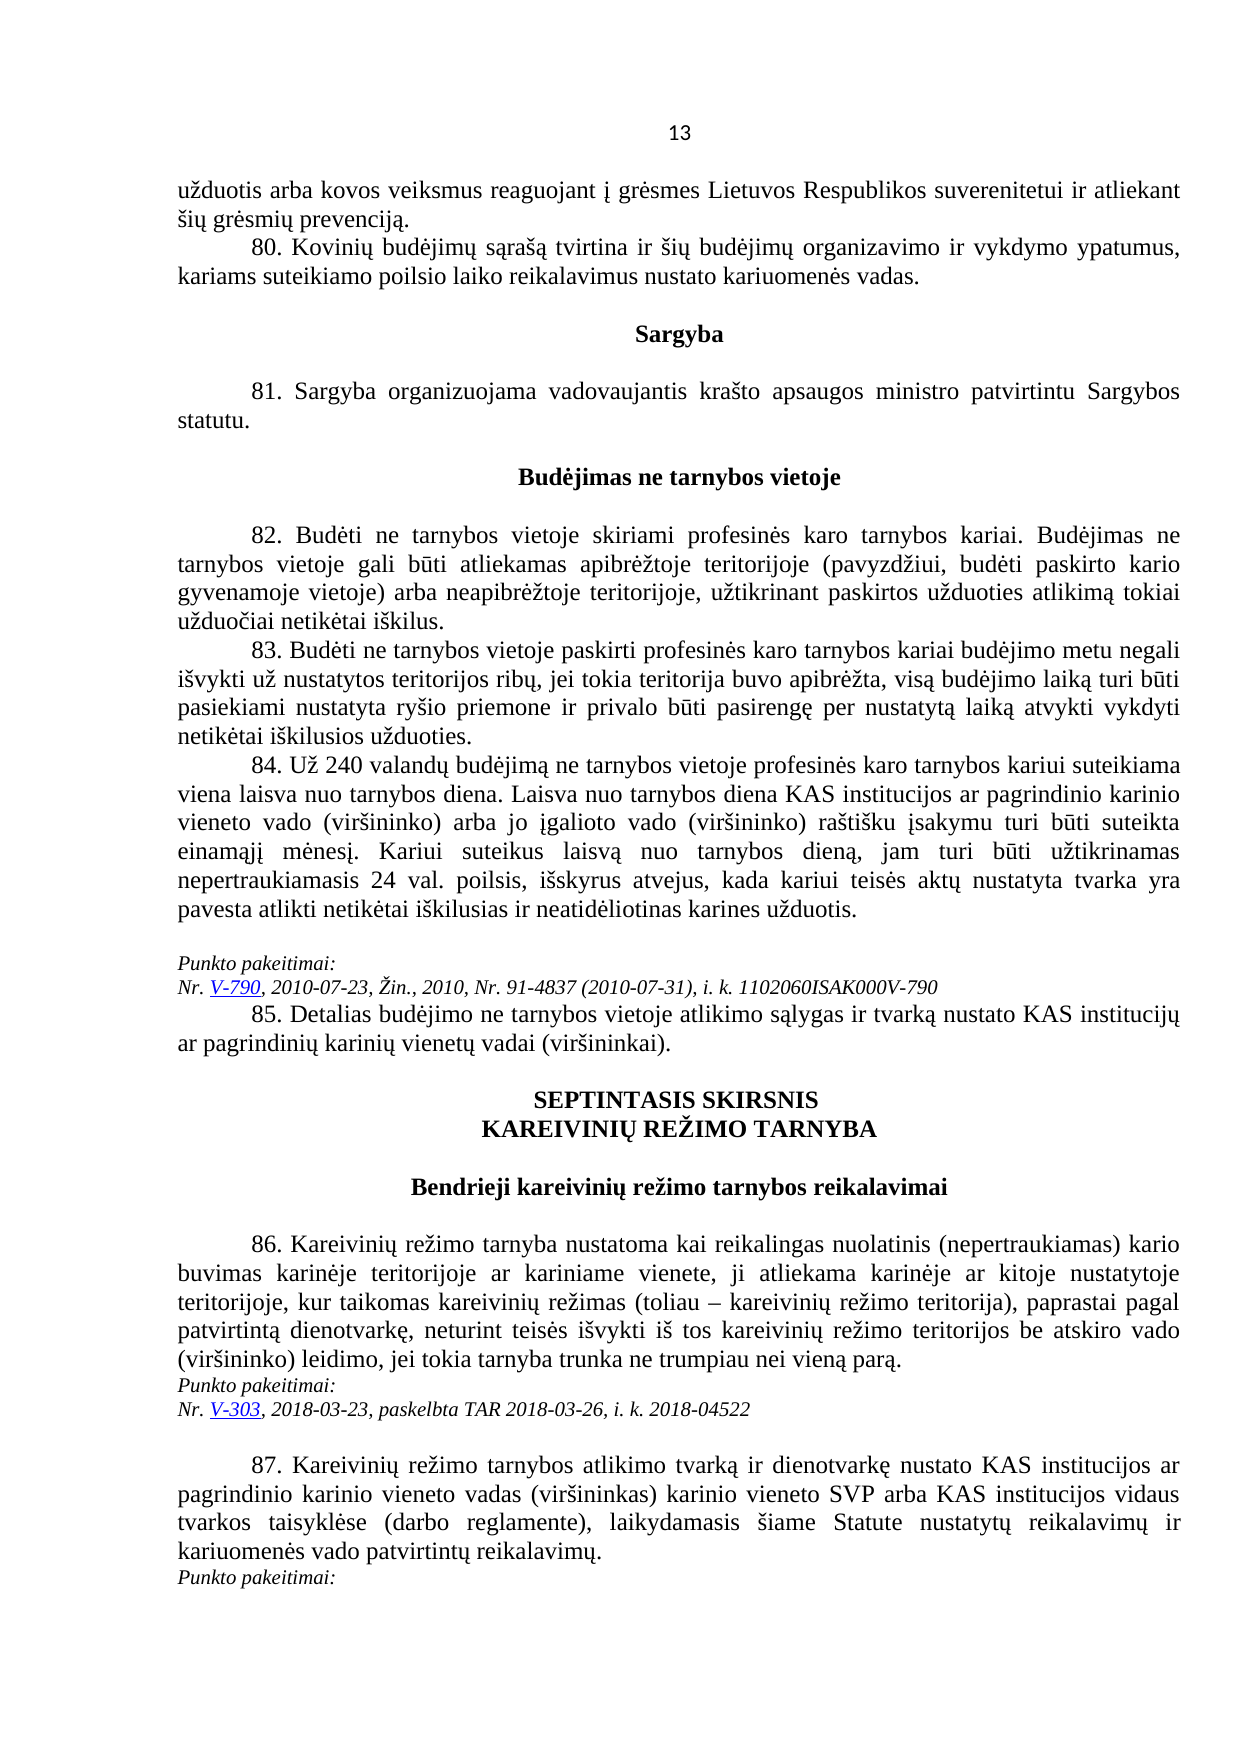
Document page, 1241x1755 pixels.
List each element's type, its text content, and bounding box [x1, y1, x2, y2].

text Budėjimas ne tarnybos vietoje [177, 462, 1181, 491]
text Bendrieji kareivinių režimo tarnybos reikalavimai [177, 1172, 1181, 1201]
text 84. Už 240 valandų budėjimą ne tarnybos vietoje profesinės karo tarnybos kariui suteikiama viena laisva nuo tarnybos diena. Laisva nuo tarnybos diena KAS institucijos ar pagrindinio karinio vieneto vado (viršininko) arba jo įgalioto vado (viršininko) raštišku įsakymu turi būti suteikta einamąjį mėnesį. Kariui suteikus laisvą nuo tarnybos dieną, jam turi būti užtikrinamas nepertraukiamasis 24 val. poilsis, išskyrus atvejus, kada kariui teisės aktų nustatyta tvarka yra pavesta atlikti netikėtai iškilusias ir neatidėliotinas karines užduotis. [177, 750, 1181, 922]
text Punkto pakeitimai: [177, 1565, 1181, 1589]
text 85. Detalias budėjimo ne tarnybos vietoje atlikimo sąlygas ir tvarką nustato KAS institucijų ar pagrindinių karinių vienetų vadai (viršininkai). [177, 999, 1181, 1057]
text KAREIVINIŲ REŽIMO TARNYBA [177, 1114, 1181, 1143]
text Punkto pakeitimai: [177, 951, 1181, 975]
text 80. Kovinių budėjimų sąrašą tvirtina ir šių budėjimų organizavimo ir vykdymo ypatumus, kariams suteikiamo poilsio laiko reikalavimus nustato kariuomenės vadas. [177, 232, 1181, 290]
text 87. Kareivinių režimo tarnybos atlikimo tvarką ir dienotvarkę nustato KAS institucijos ar pagrindinio karinio vieneto vadas (viršininkas) karinio vieneto SVP arba KAS institucijos vidaus tvarkos taisyklėse (darbo reglamente), laikydamasis šiame Statute nustatytų reikalavimų ir kariuomenės vado patvirtintų reikalavimų. [177, 1450, 1181, 1565]
text 86. Kareivinių režimo tarnyba nustatoma kai reikalingas nuolatinis (nepertraukiamas) kario buvimas karinėje teritorijoje ar kariniame vienete, ji atliekama karinėje ar kitoje nustatytoje teritorijoje, kur taikomas kareivinių režimas (toliau – kareivinių režimo teritorija), paprastai pagal patvirtintą dienotvarkę, neturint teisės išvykti iš tos kareivinių režimo teritorijos be atskiro vado (viršininko) leidimo, jei tokia tarnyba trunka ne trumpiau nei vieną parą. [177, 1229, 1181, 1373]
text SEPTINTASIS SKIRSNIS [177, 1086, 1181, 1114]
text 83. Budėti ne tarnybos vietoje paskirti profesinės karo tarnybos kariai budėjimo metu negali išvykti už nustatytos teritorijos ribų, jei tokia teritorija buvo apibrėžta, visą budėjimo laiką turi būti pasiekiami nustatyta ryšio priemone ir privalo būti pasirengę per nustatytą laiką atvykti vykdyti netikėtai iškilusios užduoties. [177, 635, 1181, 750]
text Sargyba [177, 319, 1181, 347]
text Nr. V-790, 2010-07-23, Žin., 2010, Nr. 91-4837 (2010-07-31), i. k. 1102060ISAK000V-790 [177, 975, 1181, 999]
text Punkto pakeitimai: [177, 1373, 1181, 1397]
text užduotis arba kovos veiksmus reaguojant į grėsmes Lietuvos Respublikos suverenitetui ir atliekant šių grėsmių prevenciją. [177, 175, 1181, 232]
text 82. Budėti ne tarnybos vietoje skiriami profesinės karo tarnybos kariai. Budėjimas ne tarnybos vietoje gali būti atliekamas apibrėžtoje teritorijoje (pavyzdžiui, budėti paskirto kario gyvenamoje vietoje) arba neapibrėžtoje teritorijoje, užtikrinant paskirtos užduoties atlikimą tokiai užduočiai netikėtai iškilus. [177, 520, 1181, 635]
text Nr. V-303, 2018-03-23, paskelbta TAR 2018-03-26, i. k. 2018-04522 [177, 1397, 1181, 1421]
text 81. Sargyba organizuojama vadovaujantis krašto apsaugos ministro patvirtintu Sargybos statutu. [177, 376, 1181, 434]
